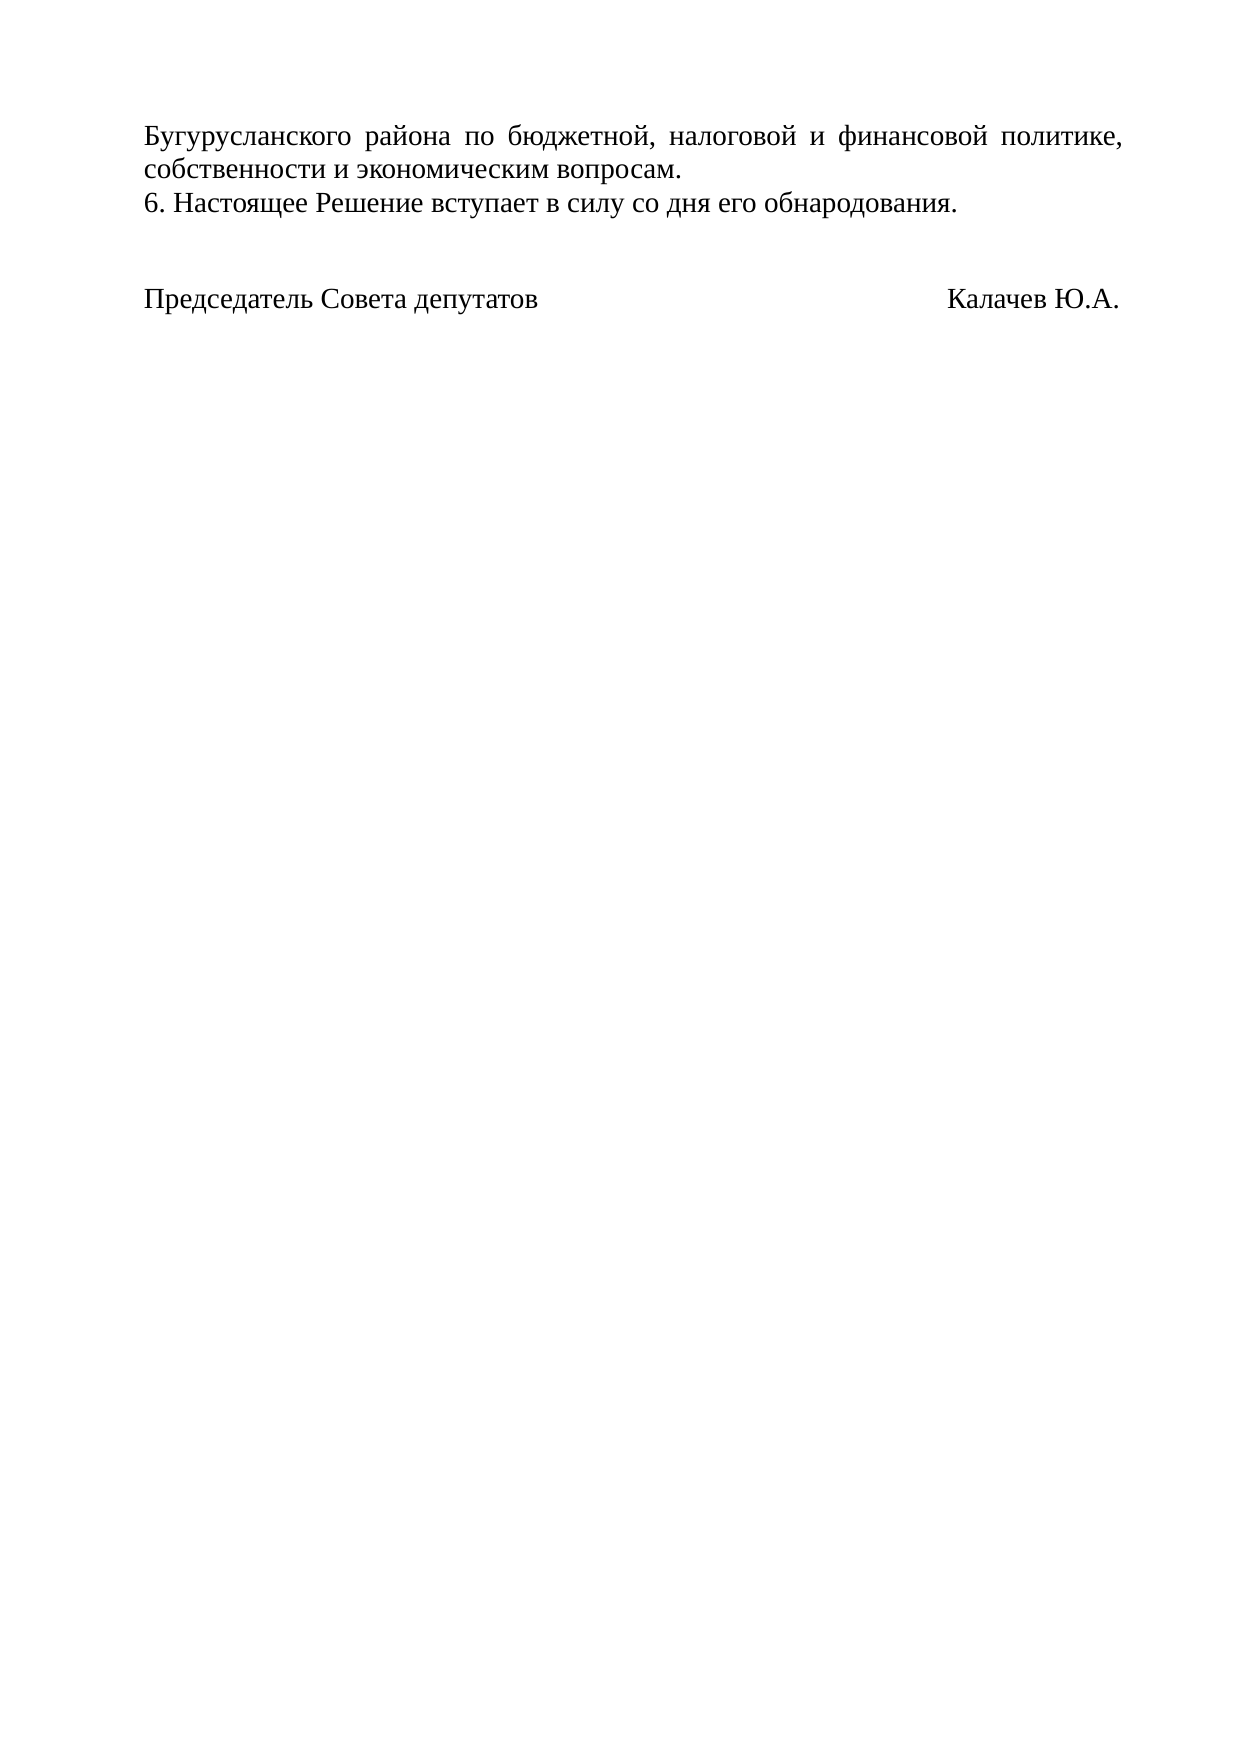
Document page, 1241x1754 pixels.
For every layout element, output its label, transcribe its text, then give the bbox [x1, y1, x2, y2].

text Бугурусланского района по бюджетной, налоговой и финансовой политике, собственности и экономическим вопросам. [144, 118, 1123, 185]
text 6. Настоящее Решение вступает в силу со дня его обнародования. [144, 185, 1123, 219]
subtitle Председатель Совета депутатов Калачев Ю.А. [144, 281, 1123, 315]
